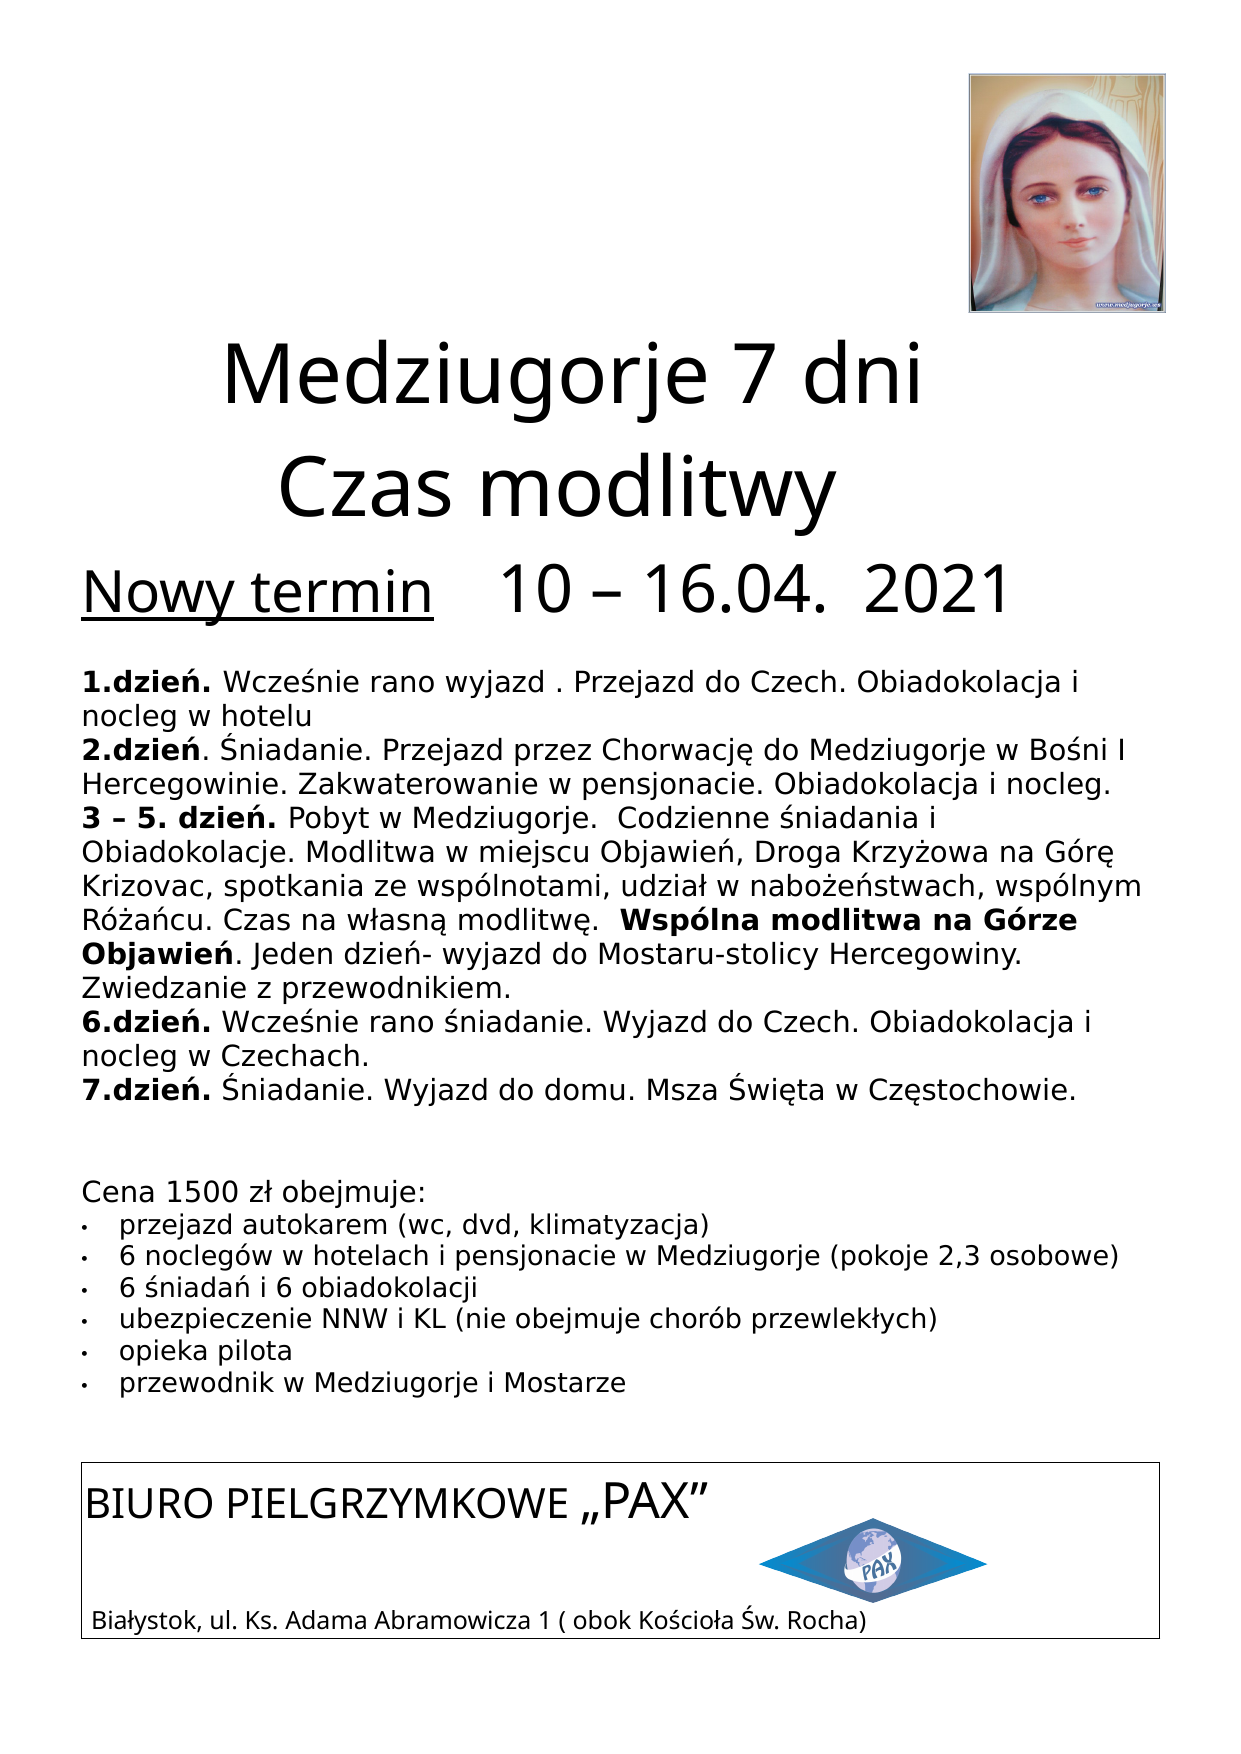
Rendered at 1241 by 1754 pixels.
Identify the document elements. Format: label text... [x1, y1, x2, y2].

text Medziugorje 7 dni [81, 29, 1160, 427]
text 3 – 5. dzień. Pobyt w Medziugorje. Codzienne śniadania i Obiadokolacje. Modlitwa w miejscu Objawień, Droga Krzyżowa na Górę Krizovac, spotkania ze wspólnotami, udział w nabożeństwach, wspólnym Różańcu. Czas na własną modlitwę. Wspólna modlitwa na Górze Objawień. Jeden dzień- wyjazd do Mostaru-stolicy Hercegowiny. Zwiedzanie z przewodnikiem. [81, 802, 1160, 1005]
list przewodnik w Medziugorje i Mostarze [81, 1367, 1160, 1398]
list opieka pilota [81, 1335, 1160, 1367]
text BIURO PIELGRZYMKOWE „PAX” [82, 1463, 1159, 1599]
list 6 noclegów w hotelach i pensjonacie w Medziugorje (pokoje 2,3 osobowe) [81, 1241, 1160, 1272]
list przejazd autokarem (wc, dvd, klimatyzacja) [81, 1209, 1160, 1241]
list 6 śniadań i 6 obiadokolacji [81, 1272, 1160, 1304]
list ubezpieczenie NNW i KL (nie obejmuje chorób przewlekłych) [81, 1304, 1160, 1335]
text Czas modlitwy [81, 427, 1160, 541]
text 7.dzień. Śniadanie. Wyjazd do domu. Msza Święta w Częstochowie. [81, 1073, 1160, 1107]
text 6.dzień. Wcześnie rano śniadanie. Wyjazd do Czech. Obiadokolacja i nocleg w Czechach. [81, 1005, 1160, 1073]
text 2.dzień. Śniadanie. Przejazd przez Chorwację do Medziugorje w Bośni I Hercegowinie. Zakwaterowanie w pensjonacie. Obiadokolacja i nocleg. [81, 734, 1160, 802]
text Białystok, ul. Ks. Adama Abramowicza 1 ( obok Kościoła Św. Rocha) [82, 1599, 1159, 1638]
text Cena 1500 zł obejmuje: [81, 1175, 1160, 1209]
text 1.dzień. Wcześnie rano wyjazd . Przejazd do Czech. Obiadokolacja i nocleg w hotelu [81, 666, 1160, 734]
text Nowy termin 10 – 16.04. 2021 [81, 541, 1160, 632]
